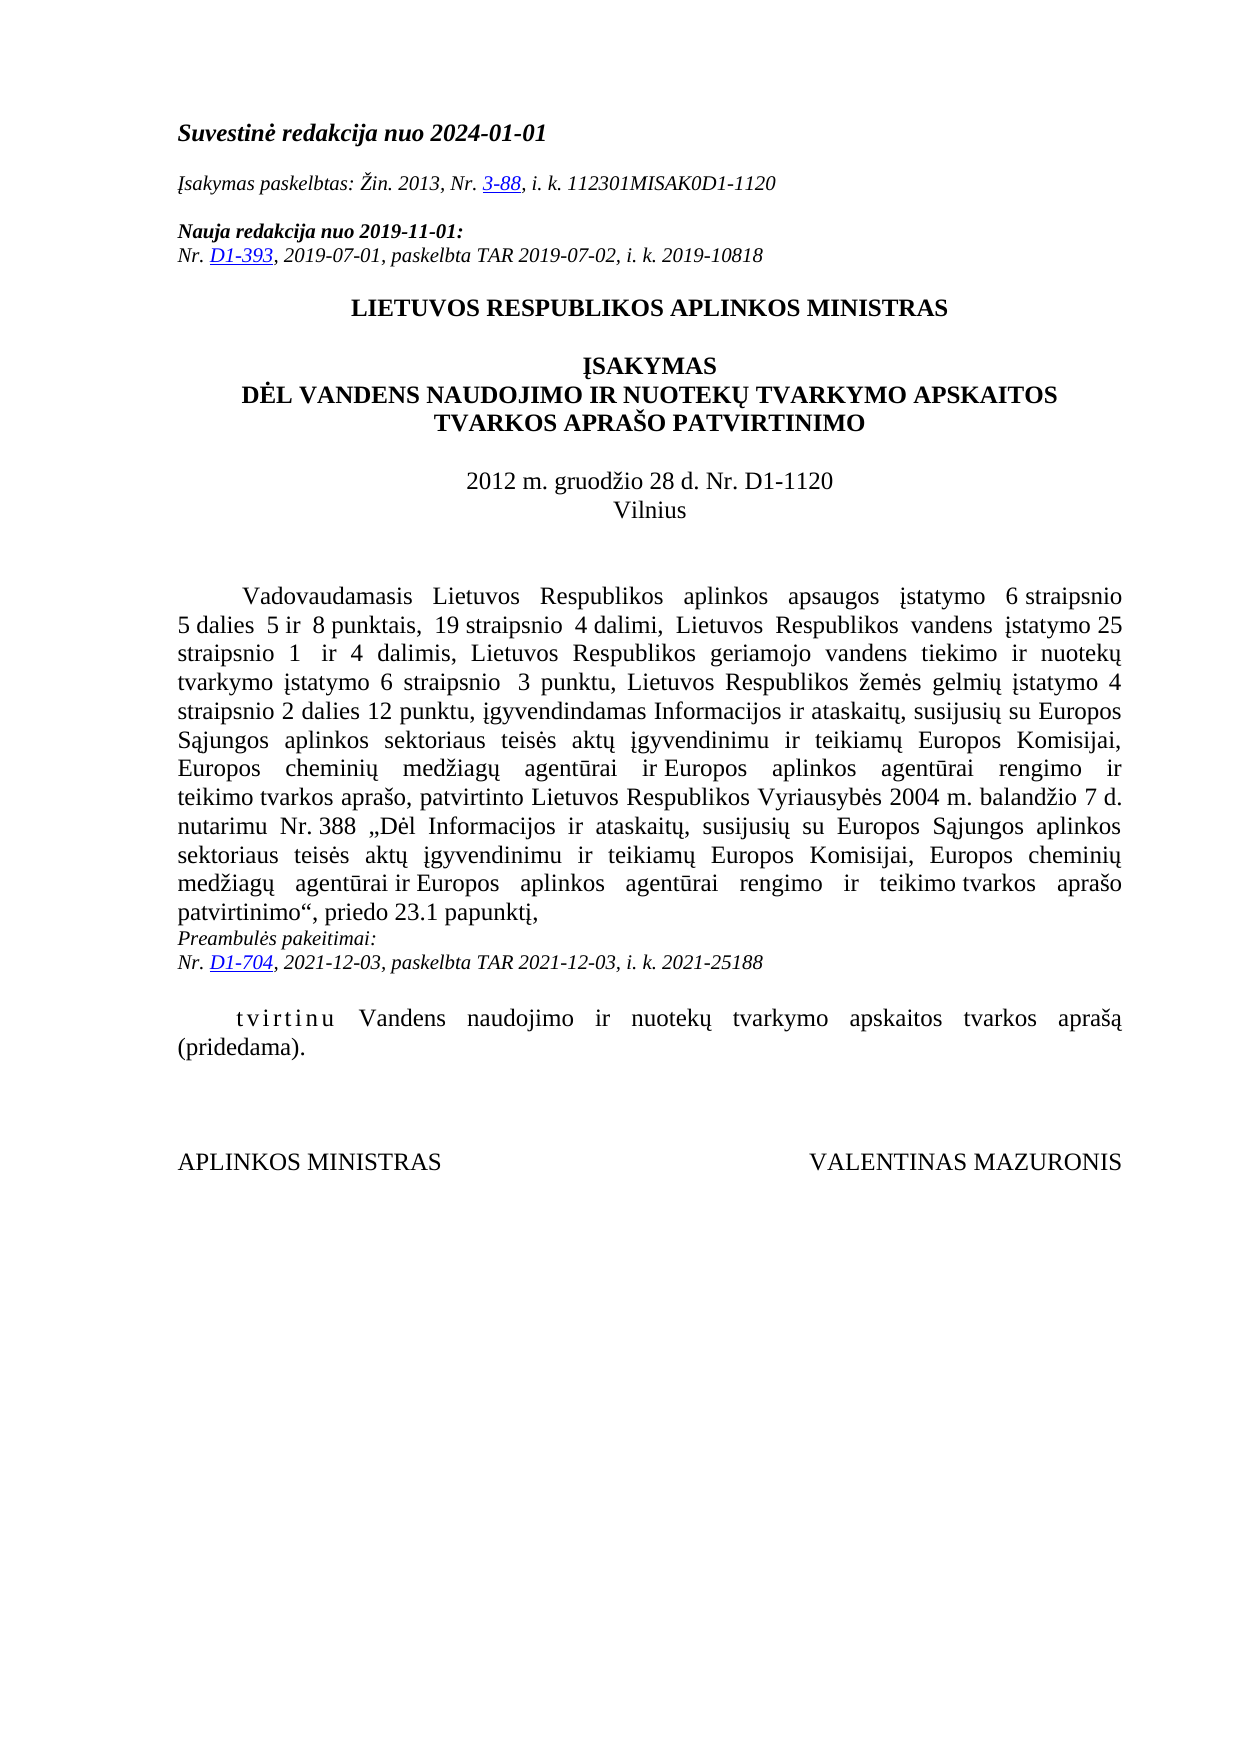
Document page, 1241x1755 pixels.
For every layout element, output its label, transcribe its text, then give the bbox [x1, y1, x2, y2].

text LIETUVOS RESPUBLIKOS APLINKOS MINISTRAS [177, 293, 1122, 322]
text Nr. D1-704, 2021-12-03, paskelbta TAR 2021-12-03, i. k. 2021-25188 [177, 950, 1122, 974]
text DĖL VANDENS NAUDOJIMO IR NUOTEKŲ TVARKYMO APSKAITOS TVARKOS APRAŠO PATVIRTINIMO [177, 380, 1122, 437]
text Aplinkos ministras Valentinas Mazuronis [177, 1147, 1122, 1175]
text Nr. D1-393, 2019-07-01, paskelbta TAR 2019-07-02, i. k. 2019-10818 [177, 243, 1122, 267]
text Preambulės pakeitimai: [177, 926, 1122, 950]
text tvirtinu Vandens naudojimo ir nuotekų tvarkymo apskaitos tvarkos aprašą (pridedama). [177, 1003, 1122, 1060]
text Įsakymas paskelbtas: Žin. 2013, Nr. 3-88, i. k. 112301MISAK0D1-1120 [177, 171, 1122, 195]
text 2012 m. gruodžio 28 d. Nr. D1-1120 [177, 466, 1122, 495]
text Suvestinė redakcija nuo 2024-01-01 [177, 118, 1122, 147]
text Vadovaudamasis Lietuvos Respublikos aplinkos apsaugos įstatymo 6 straipsnio 5 dalies 5 ir 8 punktais, 19 straipsnio 4 dalimi, Lietuvos Respublikos vandens įstatymo 25 straipsnio 1 ir 4 dalimis, Lietuvos Respublikos geriamojo vandens tiekimo ir nuotekų tvarkymo įstatymo 6 straipsnio 3 punktu, Lietuvos Respublikos žemės gelmių įstatymo 4 straipsnio 2 dalies 12 punktu, įgyvendindamas Informacijos ir ataskaitų, susijusių su Europos Sąjungos aplinkos sektoriaus teisės aktų įgyvendinimu ir teikiamų Europos Komisijai, Europos cheminių medžiagų agentūrai ir Europos aplinkos agentūrai rengimo ir teikimo tvarkos aprašo, patvirtinto Lietuvos Respublikos Vyriausybės 2004 m. balandžio 7 d. nutarimu Nr. 388 „Dėl Informacijos ir ataskaitų, susijusių su Europos Sąjungos aplinkos sektoriaus teisės aktų įgyvendinimu ir teikiamų Europos Komisijai, Europos cheminių medžiagų agentūrai ir Europos aplinkos agentūrai rengimo ir teikimo tvarkos aprašo patvirtinimo“, priedo 23.1 papunktį, [177, 581, 1122, 926]
text Vilnius [177, 495, 1122, 523]
text ĮSAKYMAS [177, 351, 1122, 380]
text Nauja redakcija nuo 2019-11-01: [177, 219, 1122, 243]
